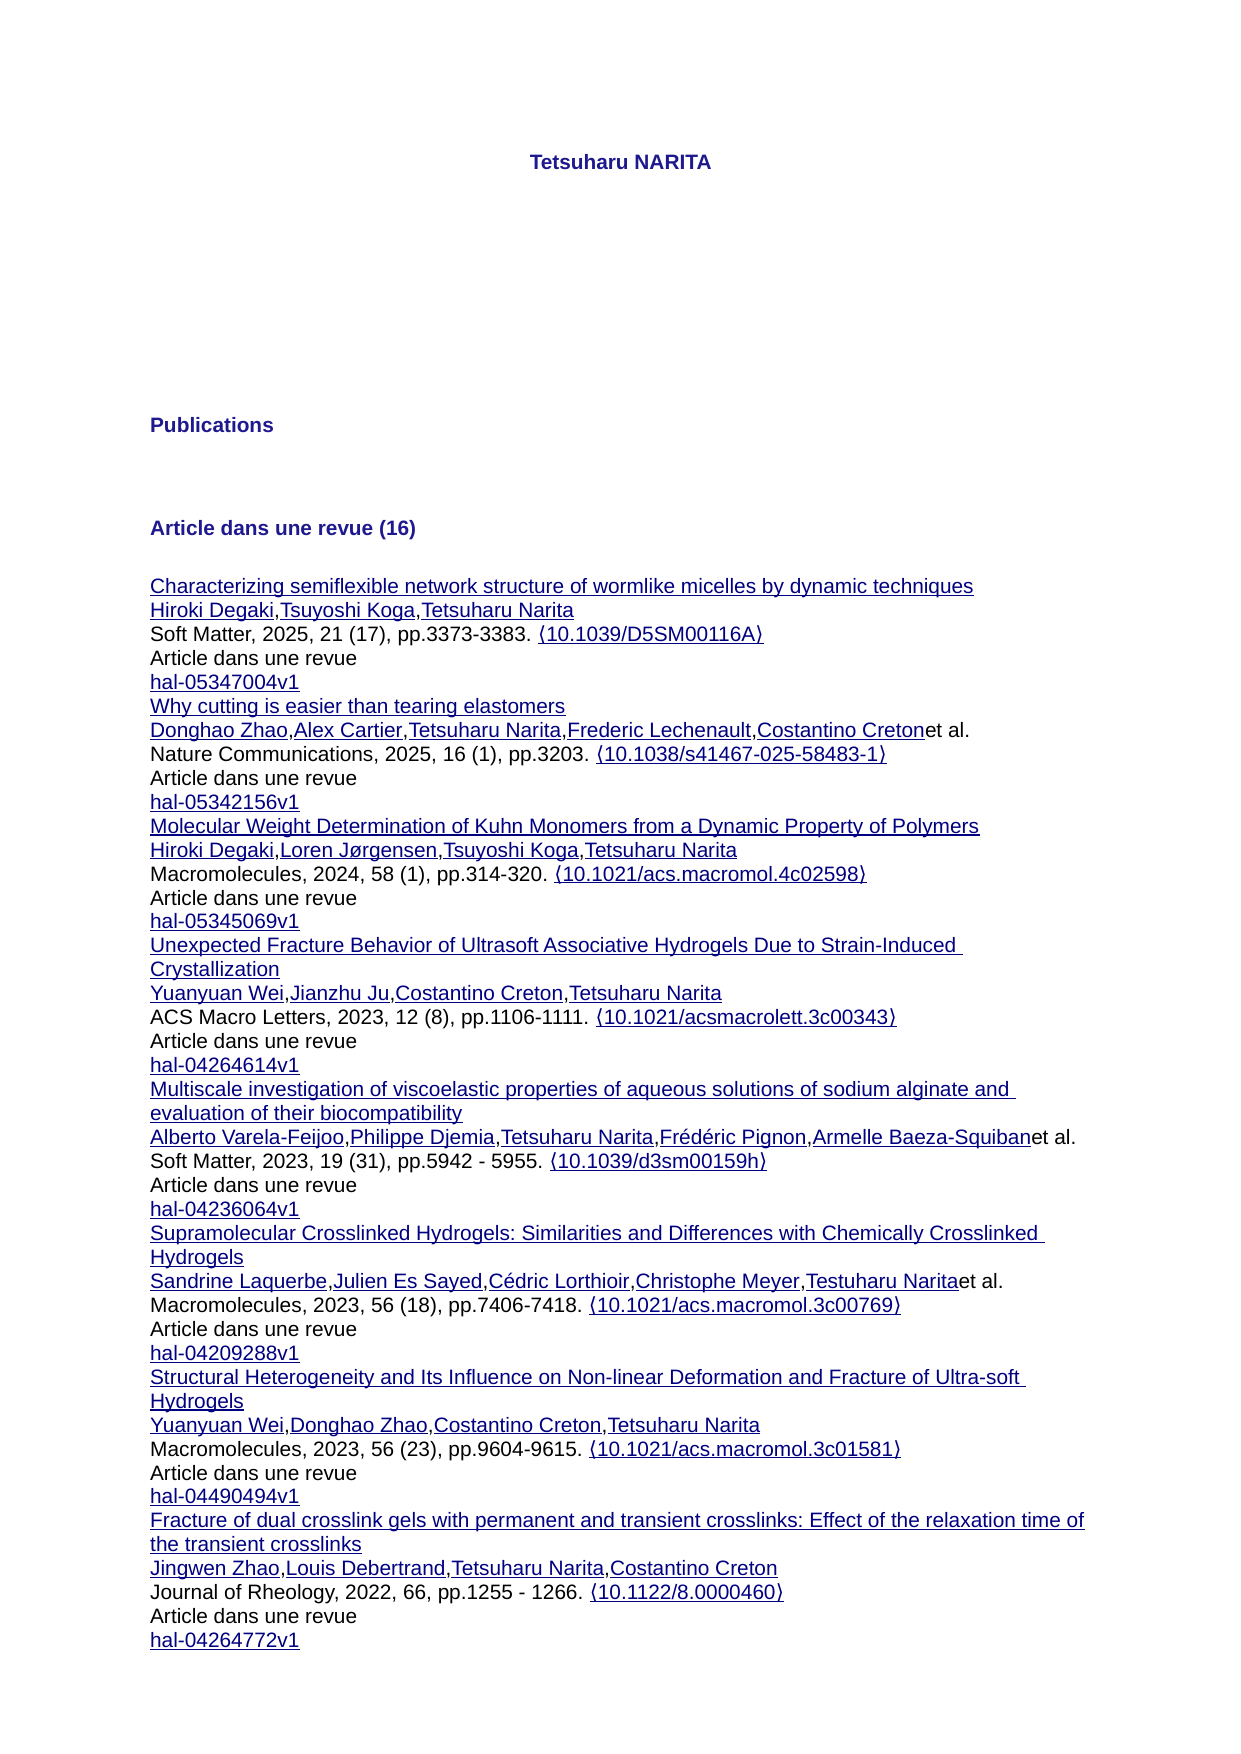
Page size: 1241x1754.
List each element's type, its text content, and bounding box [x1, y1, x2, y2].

table_cell Fracture of dual crosslink gels with permanent and transient crosslinks: Effect of the relaxation time of the transient crosslinks Jingwen Zhao,Louis Debertrand,Tetsuharu Narita,Costantino Creton Journal of Rheology, 2022, 66, pp.1255 - 1266. ⟨10.1122/8.0000460⟩ Article dans une revue hal-04264772v1 [150, 1508, 1090, 1652]
table_cell Structural Heterogeneity and Its Influence on Non-linear Deformation and Fracture of Ultra-soft Hydrogels Yuanyuan Wei,Donghao Zhao,Costantino Creton,Tetsuharu Narita Macromolecules, 2023, 56 (23), pp.9604-9615. ⟨10.1021/acs.macromol.3c01581⟩ Article dans une revue hal-04490494v1 [150, 1365, 1090, 1508]
table_cell Multiscale investigation of viscoelastic properties of aqueous solutions of sodium alginate and evaluation of their biocompatibility Alberto Varela-Feijoo,Philippe Djemia,Tetsuharu Narita,Frédéric Pignon,Armelle Baeza-Squibanet al. Soft Matter, 2023, 19 (31), pp.5942 - 5955. ⟨10.1039/d3sm00159h⟩ Article dans une revue hal-04236064v1 [150, 1077, 1090, 1221]
table_cell Why cutting is easier than tearing elastomers Donghao Zhao,Alex Cartier,Tetsuharu Narita,Frederic Lechenault,Costantino Cretonet al. Nature Communications, 2025, 16 (1), pp.3203. ⟨10.1038/s41467-025-58483-1⟩ Article dans une revue hal-05342156v1 [150, 694, 1090, 813]
table_cell Supramolecular Crosslinked Hydrogels: Similarities and Differences with Chemically Crosslinked Hydrogels Sandrine Laquerbe,Julien Es Sayed,Cédric Lorthioir,Christophe Meyer,Testuharu Naritaet al. Macromolecules, 2023, 56 (18), pp.7406-7418. ⟨10.1021/acs.macromol.3c00769⟩ Article dans une revue hal-04209288v1 [150, 1221, 1090, 1364]
subtitle Publications [150, 412, 1090, 436]
subtitle Tetsuharu NARITA [150, 150, 1090, 174]
subtitle Article dans une revue (16) [150, 516, 1090, 539]
table_cell Molecular Weight Determination of Kuhn Monomers from a Dynamic Property of Polymers Hiroki Degaki,Loren Jørgensen,Tsuyoshi Koga,Tetsuharu Narita Macromolecules, 2024, 58 (1), pp.314-320. ⟨10.1021/acs.macromol.4c02598⟩ Article dans une revue hal-05345069v1 [150, 814, 1090, 933]
table_cell Unexpected Fracture Behavior of Ultrasoft Associative Hydrogels Due to Strain-Induced Crystallization Yuanyuan Wei,Jianzhu Ju,Costantino Creton,Tetsuharu Narita ACS Macro Letters, 2023, 12 (8), pp.1106-1111. ⟨10.1021/acsmacrolett.3c00343⟩ Article dans une revue hal-04264614v1 [150, 933, 1090, 1077]
table_header Characterizing semiflexible network structure of wormlike micelles by dynamic techniques Hiroki Degaki,Tsuyoshi Koga,Tetsuharu Narita Soft Matter, 2025, 21 (17), pp.3373-3383. ⟨10.1039/D5SM00116A⟩ Article dans une revue hal-05347004v1 [150, 574, 1090, 694]
